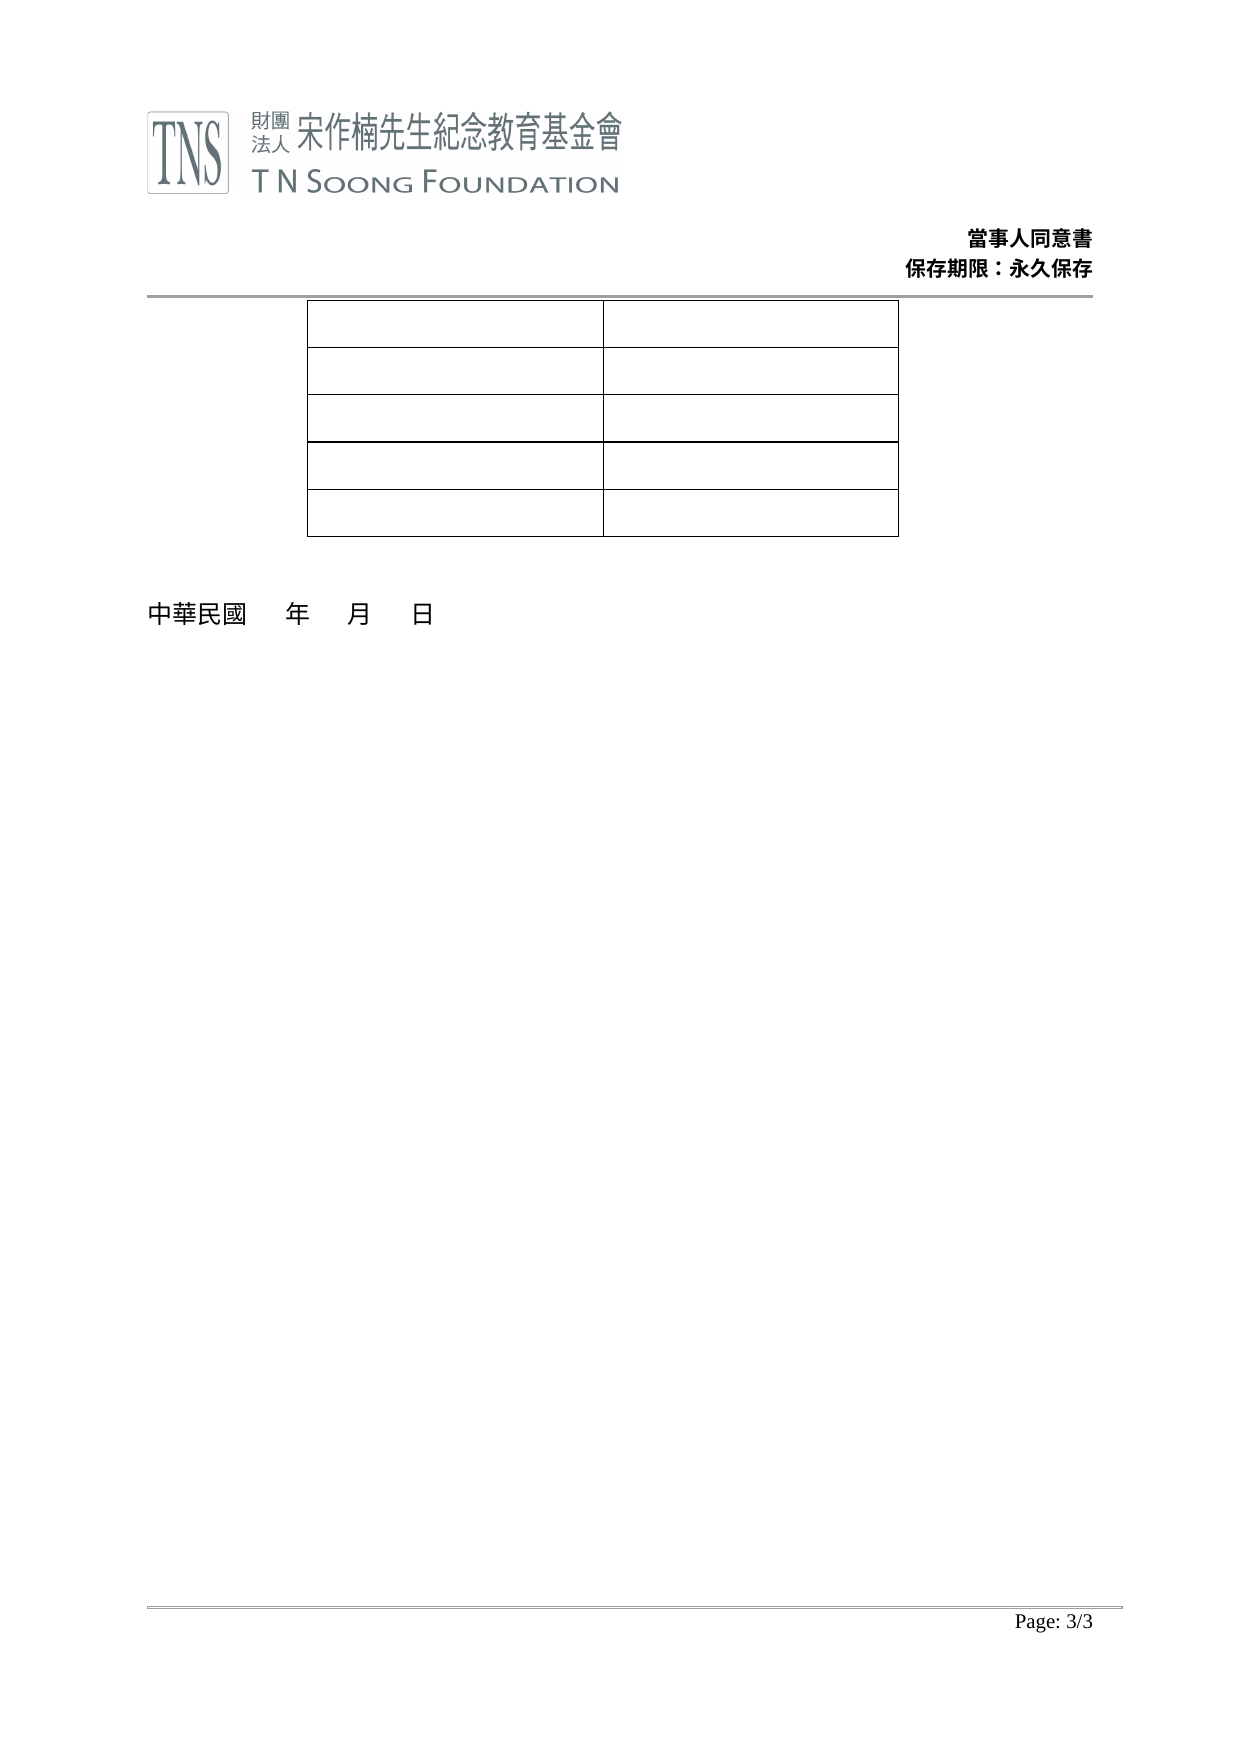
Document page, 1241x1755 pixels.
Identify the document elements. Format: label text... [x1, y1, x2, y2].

table_cell [604, 490, 898, 536]
table_cell [604, 443, 898, 489]
table_cell [604, 301, 898, 347]
table_cell [308, 443, 603, 489]
table_cell [308, 395, 603, 441]
table_cell [604, 348, 898, 394]
table_cell [308, 490, 603, 536]
table_cell [308, 348, 603, 394]
text 中華民國 年 月 日 [148, 594, 1093, 631]
table_cell [308, 301, 603, 347]
table_cell [604, 395, 898, 441]
